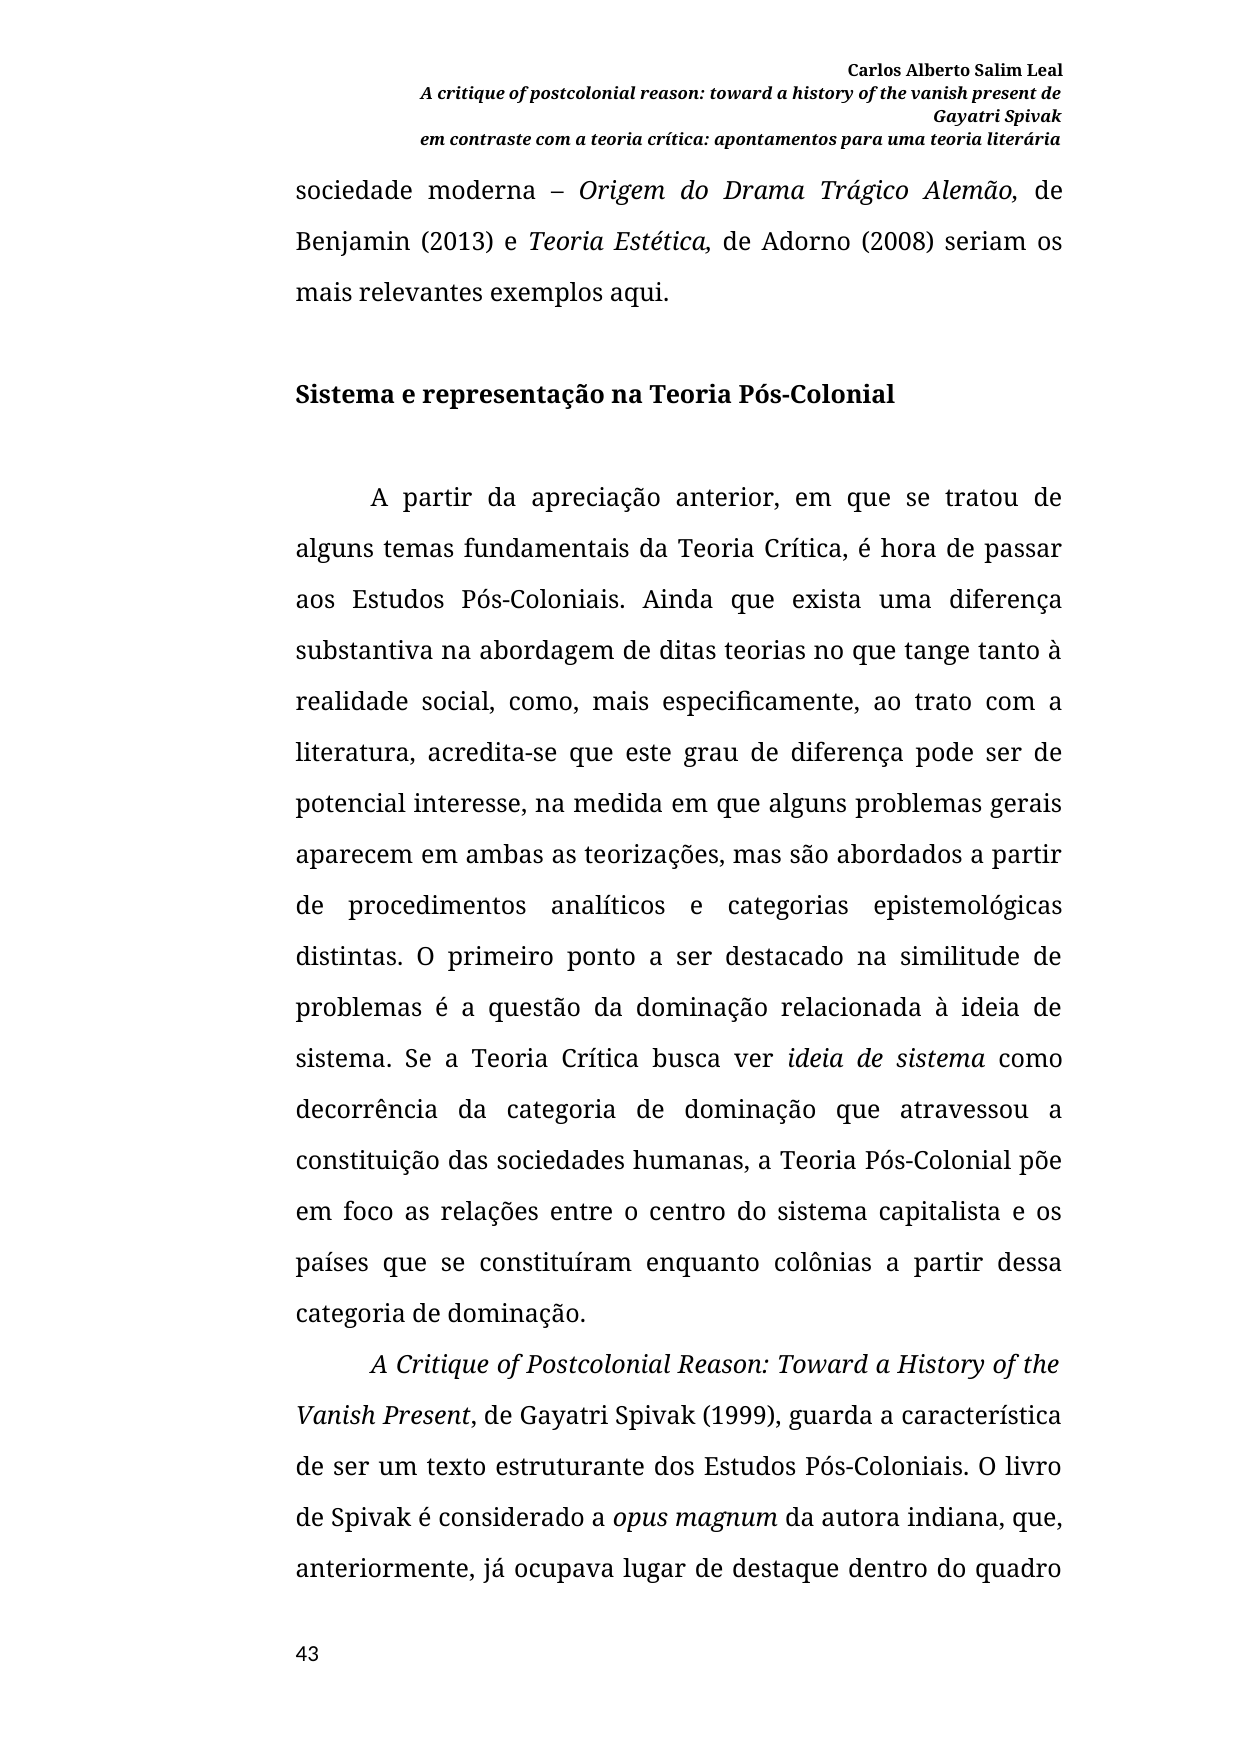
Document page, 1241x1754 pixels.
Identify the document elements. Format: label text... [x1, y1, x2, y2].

subtitle A Critique of Postcolonial Reason: Toward a History of the Vanish Present, de Gayatri Spivak (1999), guarda a característica de ser um texto estruturante dos Estudos Pós-Coloniais. O livro de Spivak é considerado a opus magnum da autora indiana, que, anteriormente, já ocupava lugar de destaque dentro do quadro [295, 1347, 1063, 1585]
subtitle Sistema e representação na Teoria Pós-Colonial [295, 377, 1063, 411]
subtitle sociedade moderna – Origem do Drama Trágico Alemão, de Benjamin (2013) e Teoria Estética, de Adorno (2008) seriam os mais relevantes exemplos aqui. [295, 173, 1063, 309]
subtitle A partir da apreciação anterior, em que se tratou de alguns temas fundamentais da Teoria Crítica, é hora de passar aos Estudos Pós-Coloniais. Ainda que exista uma diferença substantiva na abordagem de ditas teorias no que tange tanto à realidade social, como, mais especificamente, ao trato com a literatura, acredita-se que este grau de diferença pode ser de potencial interesse, na medida em que alguns problemas gerais aparecem em ambas as teorizações, mas são abordados a partir de procedimentos analíticos e categorias epistemológicas distintas. O primeiro ponto a ser destacado na similitude de problemas é a questão da dominação relacionada à ideia de sistema. Se a Teoria Crítica busca ver ideia de sistema como decorrência da categoria de dominação que atravessou a constituição das sociedades humanas, a Teoria Pós-Colonial põe em foco as relações entre o centro do sistema capitalista e os países que se constituíram enquanto colônias a partir dessa categoria de dominação. [295, 479, 1063, 1330]
